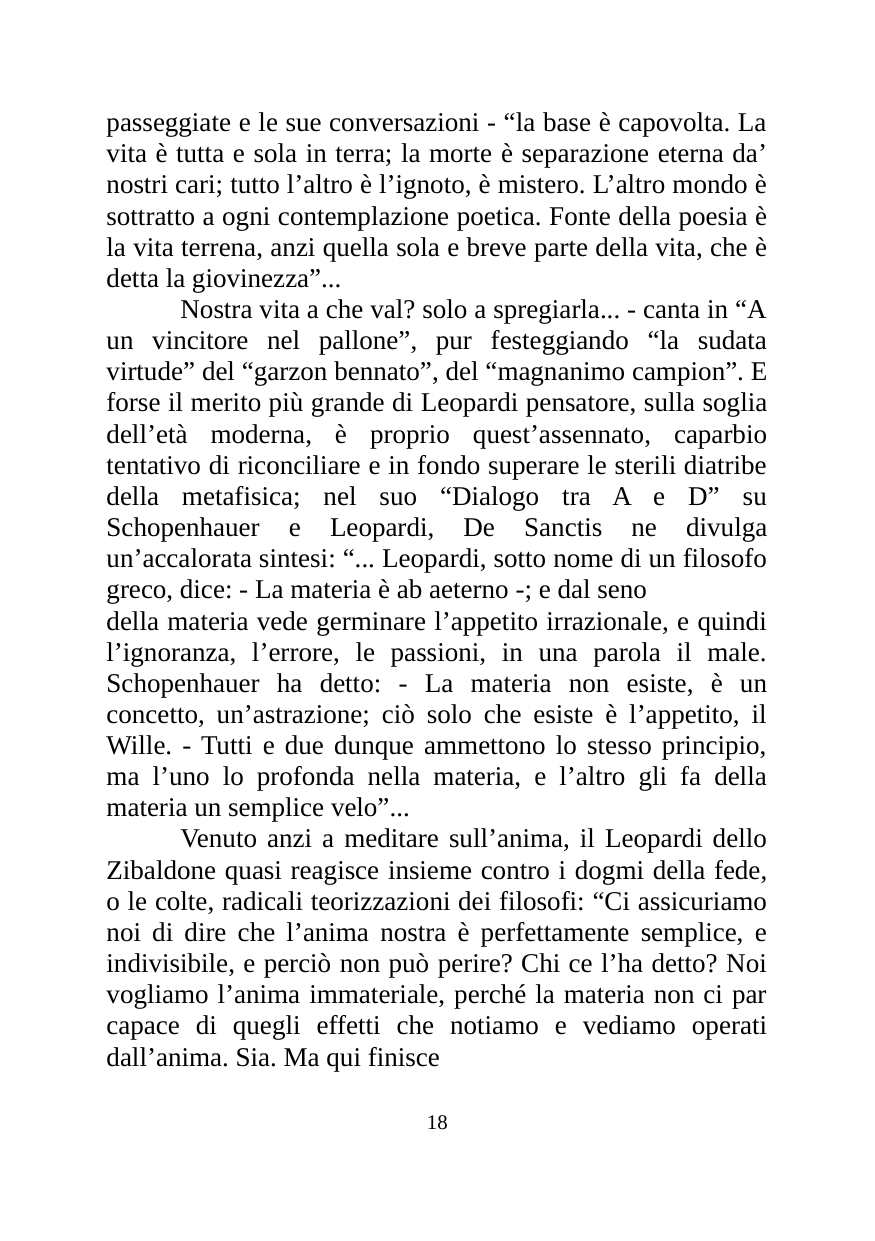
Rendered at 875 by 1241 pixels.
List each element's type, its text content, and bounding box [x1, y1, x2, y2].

text Nostra vita a che val? solo a spregiarla... - canta in “A un vincitore nel pallone”, pur festeggiando “la sudata virtude” del “garzon bennato”, del “magnanimo campion”. E forse il merito più grande di Leopardi pensatore, sulla soglia dell’età moderna, è proprio quest’assennato, caparbio tentativo di riconciliare e in fondo superare le sterili diatribe della metafisica; nel suo “Dialogo tra A e D” su Schopenhauer e Leopardi, De Sanctis ne divulga un’accalorata sintesi: “... Leopardi, sotto nome di un filosofo greco, dice: - La materia è ab aeterno -; e dal seno [106, 293, 768, 604]
text passeggiate e le sue conversazioni - “la base è capovolta. La vita è tutta e sola in terra; la morte è separazione eterna da’ nostri cari; tutto l’altro è l’ignoto, è mistero. L’altro mondo è sottratto a ogni contemplazione poetica. Fonte della poesia è la vita terrena, anzi quella sola e breve parte della vita, che è detta la giovinezza”... [106, 106, 768, 293]
text Venuto anzi a meditare sull’anima, il Leopardi dello Zibaldone quasi reagisce insieme contro i dogmi della fede, o le colte, radicali teorizzazioni dei filosofi: “Ci assicuriamo noi di dire che l’anima nostra è perfettamente semplice, e indivisibile, e perciò non può perire? Chi ce l’ha detto? Noi vogliamo l’anima immateriale, perché la materia non ci par capace di quegli effetti che notiamo e vediamo operati dall’anima. Sia. Ma qui finisce [106, 823, 768, 1072]
text della materia vede germinare l’appetito irrazionale, e quindi l’ignoranza, l’errore, le passioni, in una parola il male. Schopenhauer ha detto: - La materia non esiste, è un concetto, un’astrazione; ciò solo che esiste è l’appetito, il Wille. - Tutti e due dunque ammettono lo stesso principio, ma l’uno lo profonda nella materia, e l’altro gli fa della materia un semplice velo”... [106, 604, 768, 823]
